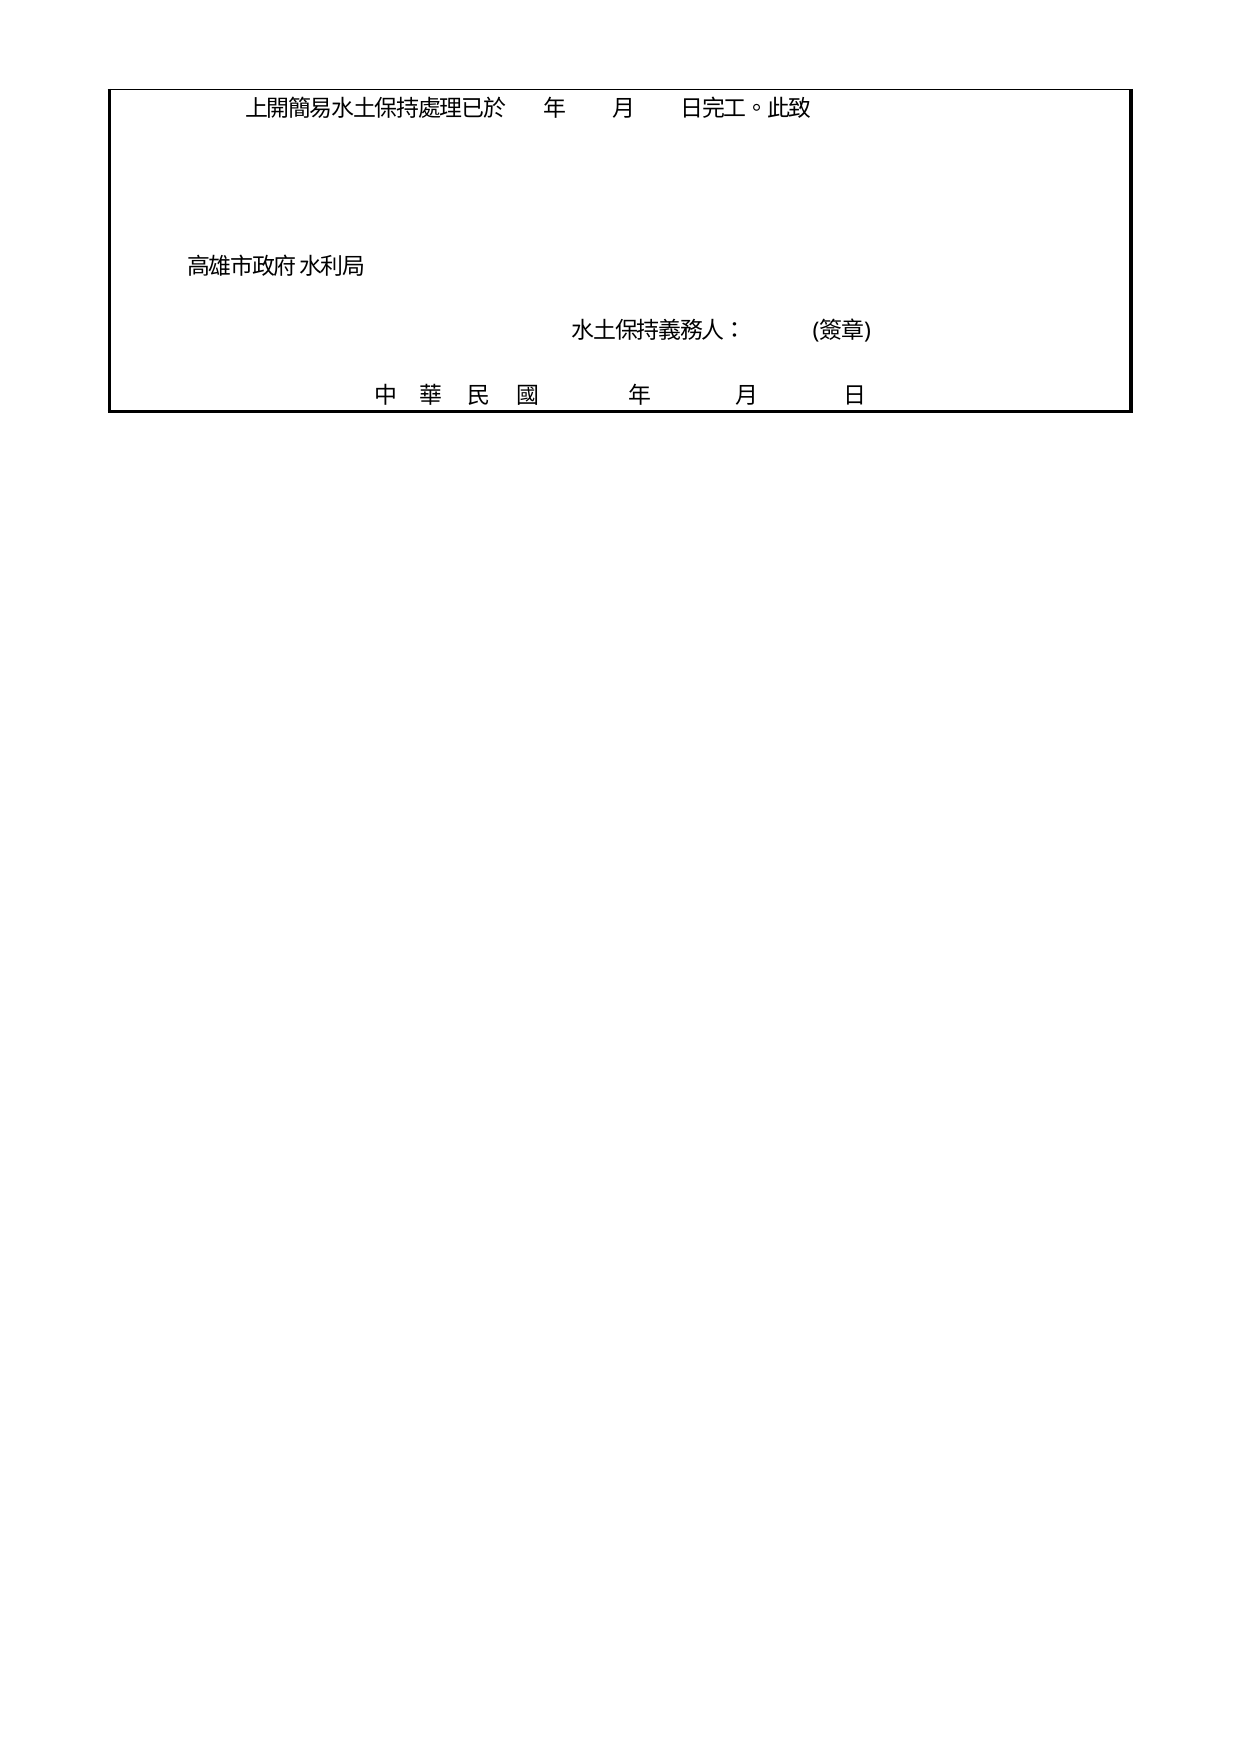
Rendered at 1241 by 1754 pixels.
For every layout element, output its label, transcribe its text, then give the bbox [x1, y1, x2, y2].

table_cell 上開簡易水土保持處理已於 年 月 日完工。此致 高雄市政府 水利局 水土保持義務人： (簽章) 中 華 民 國 年 月 日 [111, 90, 1129, 410]
